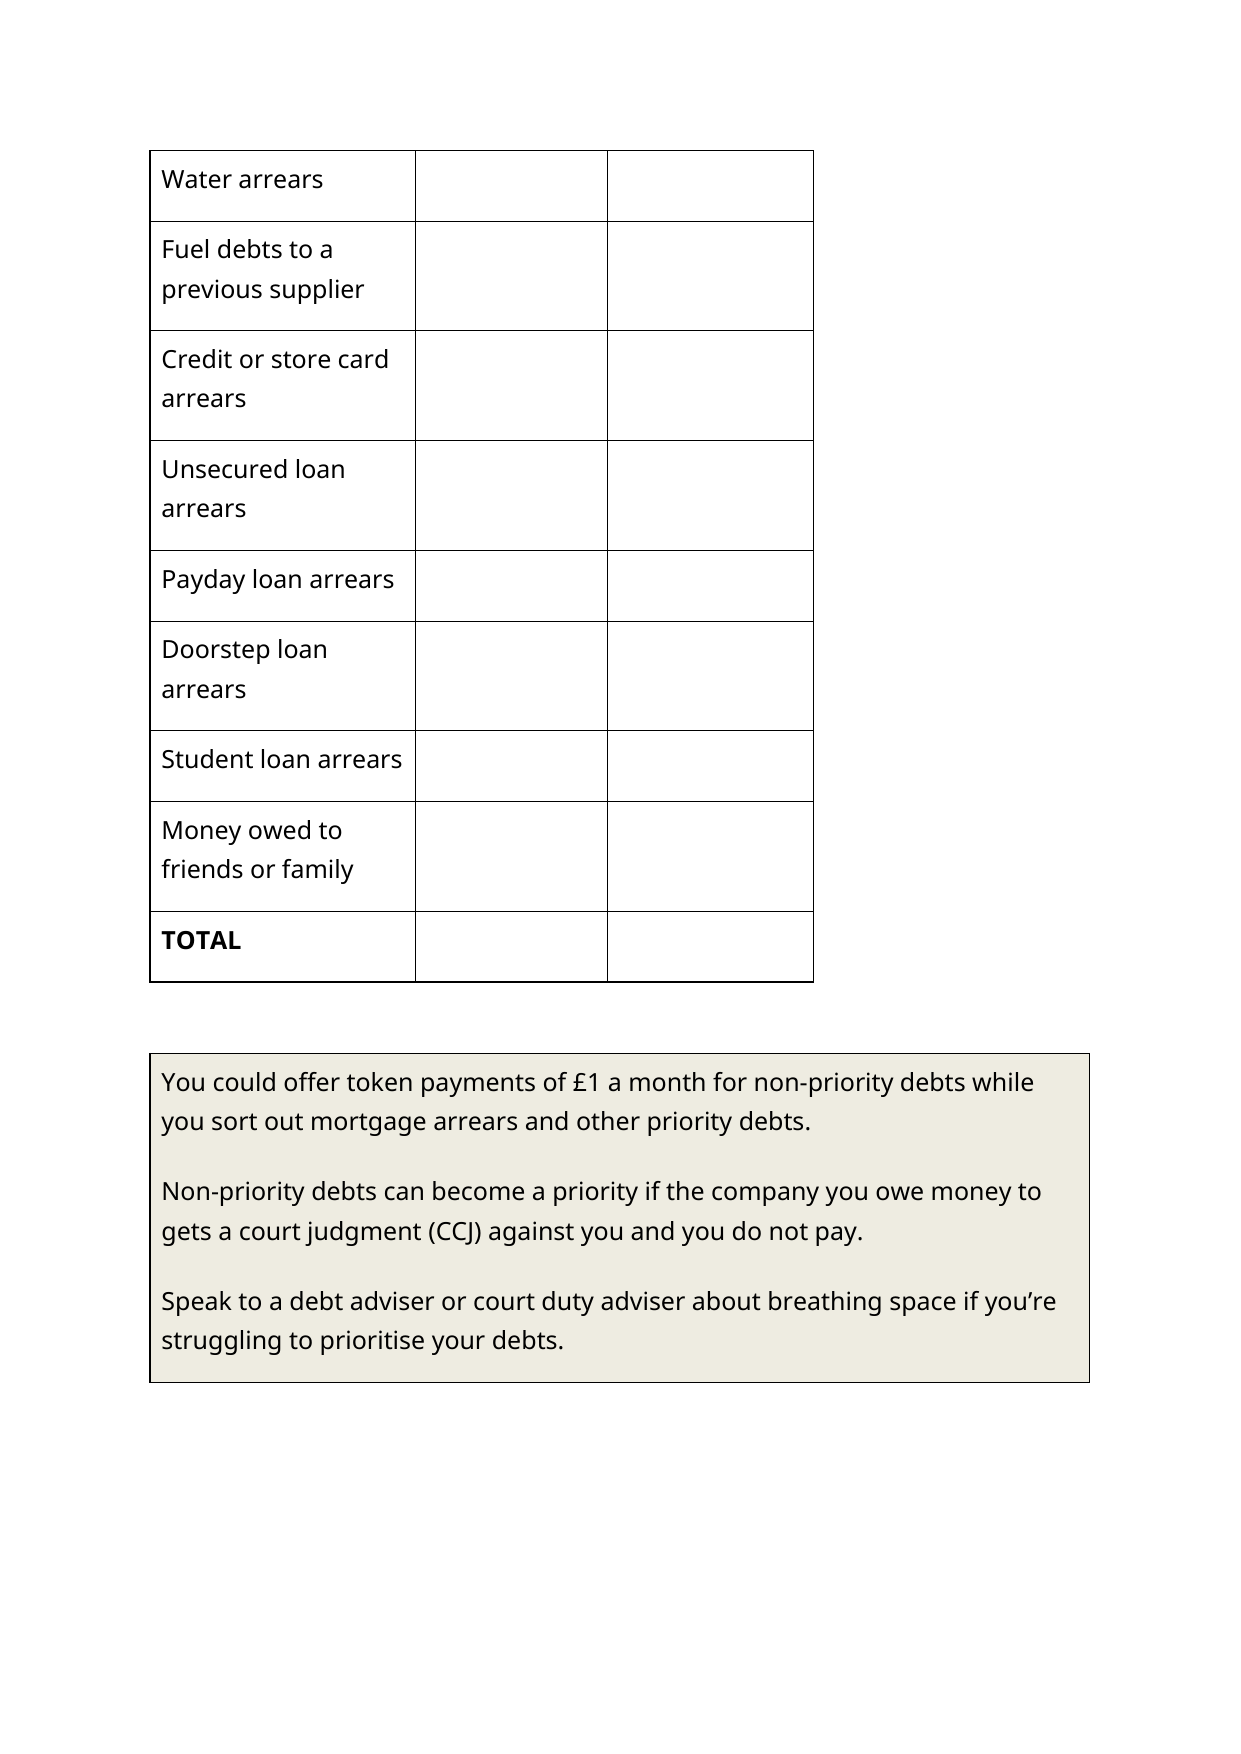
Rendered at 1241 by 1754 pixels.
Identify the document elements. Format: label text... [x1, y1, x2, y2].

table_cell [608, 331, 813, 440]
table_cell Fuel debts to a previous supplier [151, 222, 415, 330]
table_cell [608, 912, 813, 981]
table_cell Water arrears [151, 151, 415, 221]
table_cell [608, 222, 813, 330]
table_cell Student loan arrears [151, 731, 415, 801]
table_cell TOTAL [151, 912, 415, 981]
table_cell [416, 331, 607, 440]
table_cell [416, 912, 607, 981]
table_header You could offer token payments of £1 a month for non-priority debts while you sort out mortgage arrears and other priority debts. Non-priority debts can become a priority if the company you owe money to gets a court judgment (CCJ) against you and you do not pay. Speak to a debt adviser or court duty adviser about breathing space if you’re struggling to prioritise your debts. [151, 1054, 1089, 1382]
table_cell Unsecured loan arrears [151, 441, 415, 550]
table_cell [416, 441, 607, 550]
table_cell Credit or store card arrears [151, 331, 415, 440]
table_cell [416, 731, 607, 801]
table_cell [608, 731, 813, 801]
table_cell [608, 551, 813, 621]
table_cell [416, 802, 607, 911]
table_cell [608, 622, 813, 730]
table_cell [608, 802, 813, 911]
table_cell [608, 151, 813, 221]
table_cell [416, 551, 607, 621]
table_cell [608, 441, 813, 550]
table_cell [416, 222, 607, 330]
table_cell Doorstep loan arrears [151, 622, 415, 730]
table_cell [416, 151, 607, 221]
table_cell Money owed to friends or family [151, 802, 415, 911]
table_cell [416, 622, 607, 730]
table_cell Payday loan arrears [151, 551, 415, 621]
